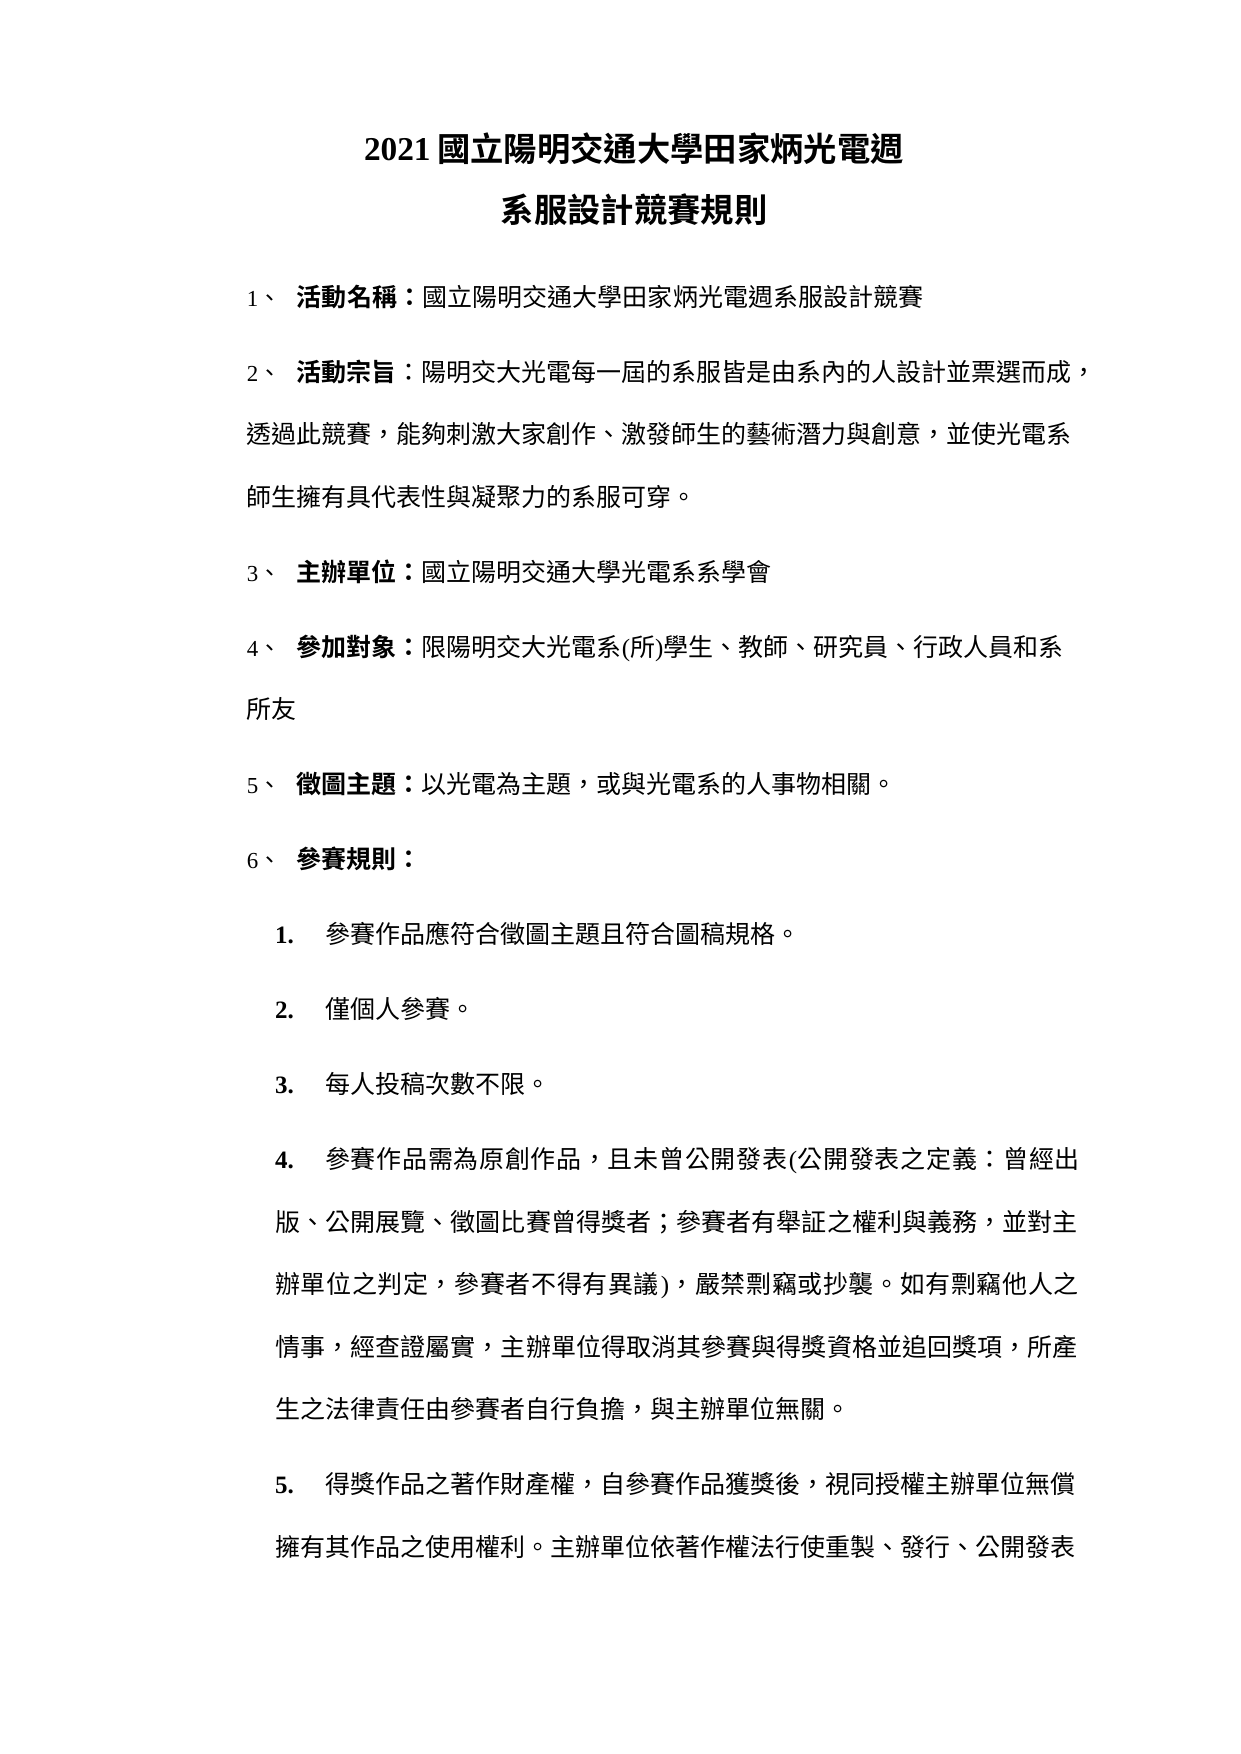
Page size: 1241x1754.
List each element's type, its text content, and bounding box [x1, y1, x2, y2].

list 參賽規則： [247, 816, 1080, 879]
text 2021國立陽明交通大學田家炳光電週 [187, 104, 1080, 166]
text 系服設計競賽規則 [187, 166, 1080, 229]
list 每人投稿次數不限。 [275, 1041, 1080, 1104]
list 活動宗旨：陽明交大光電每一屆的系服皆是由系內的人設計並票選而成，透過此競賽，能夠刺激大家創作、激發師生的藝術潛力與創意，並使光電系師生擁有具代表性與凝聚力的系服可穿。 [247, 329, 1080, 516]
list 主辦單位：國立陽明交通大學光電系系學會 [247, 529, 1080, 591]
list 活動名稱：國立陽明交通大學田家炳光電週系服設計競賽 [247, 254, 1080, 316]
list 僅個人參賽。 [275, 966, 1080, 1029]
list 參賽作品需為原創作品，且未曾公開發表(公開發表之定義：曾經出版、公開展覽、徵圖比賽曾得獎者；參賽者有舉証之權利與義務，並對主辦單位之判定，參賽者不得有異議)，嚴禁剽竊或抄襲。如有剽竊他人之情事，經查證屬實，主辦單位得取消其參賽與得獎資格並追回獎項，所產生之法律責任由參賽者自行負擔，與主辦單位無關。 [275, 1116, 1080, 1429]
list 徵圖主題：以光電為主題，或與光電系的人事物相關。 [247, 741, 1113, 804]
list 得獎作品之著作財產權，自參賽作品獲獎後，視同授權主辦單位無償擁有其作品之使用權利。主辦單位依著作權法行使重製、發行、公開發表 [275, 1441, 1080, 1566]
list 參加對象：限陽明交大光電系(所)學生、教師、研究員、行政人員和系所友 [247, 604, 1080, 729]
list 參賽作品應符合徵圖主題且符合圖稿規格。 [275, 891, 1080, 954]
